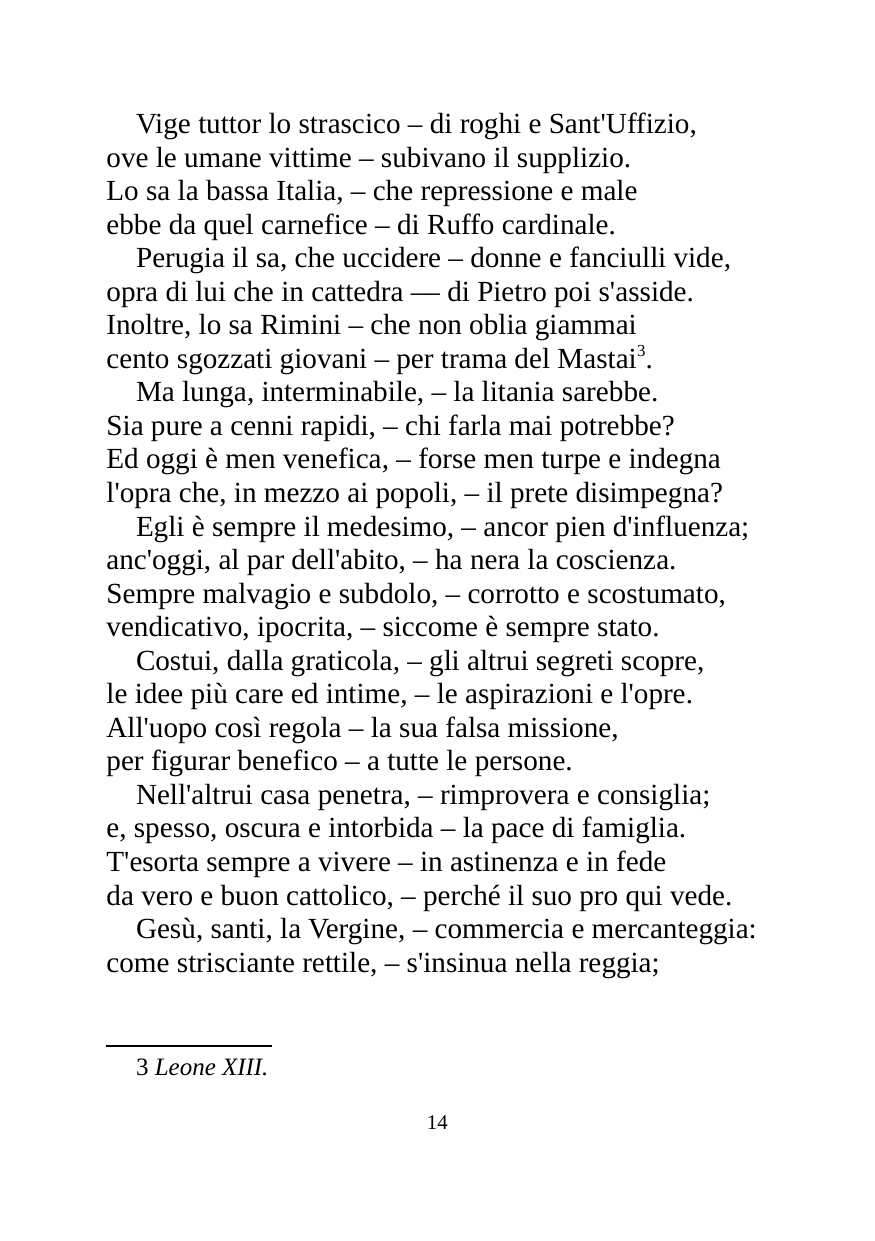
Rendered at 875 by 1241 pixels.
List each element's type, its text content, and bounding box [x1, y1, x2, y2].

text Gesù, santi, la Vergine, – commercia e mercanteggia: come strisciante rettile, – s'insinua nella reggia; [106, 911, 768, 978]
text Costui, dalla graticola, – gli altrui segreti scopre, le idee più care ed intime, – le aspirazioni e l'opre. All'uopo così regola – la sua falsa missione, per figurar benefico – a tutte le persone. [106, 643, 768, 777]
text Perugia il sa, che uccidere – donne e fanciulli vide, opra di lui che in cattedra –– di Pietro poi s'asside. Inoltre, lo sa Rimini – che non oblia giammai cento sgozzati giovani – per trama del Mastai. [106, 240, 768, 374]
text Egli è sempre il medesimo, – ancor pien d'influenza; anc'oggi, al par dell'abito, – ha nera la coscienza. Sempre malvagio e subdolo, – corrotto e scostumato, vendicativo, ipocrita, – siccome è sempre stato. [106, 509, 768, 643]
text Vige tuttor lo strascico – di roghi e Sant'Uffizio, ove le umane vittime – subivano il supplizio. Lo sa la bassa Italia, – che repressione e male ebbe da quel carnefice – di Ruffo cardinale. [106, 106, 768, 240]
text Nell'altrui casa penetra, – rimprovera e consiglia; e, spesso, oscura e intorbida – la pace di famiglia. T'esorta sempre a vivere – in astinenza e in fede da vero e buon cattolico, – perché il suo pro qui vede. [106, 777, 768, 911]
text Leone XIII. [106, 1052, 768, 1080]
text Ma lunga, interminabile, – la litania sarebbe. Sia pure a cenni rapidi, – chi farla mai potrebbe? Ed oggi è men venefica, – forse men turpe e indegna l'opra che, in mezzo ai popoli, – il prete disimpegna? [106, 374, 768, 509]
